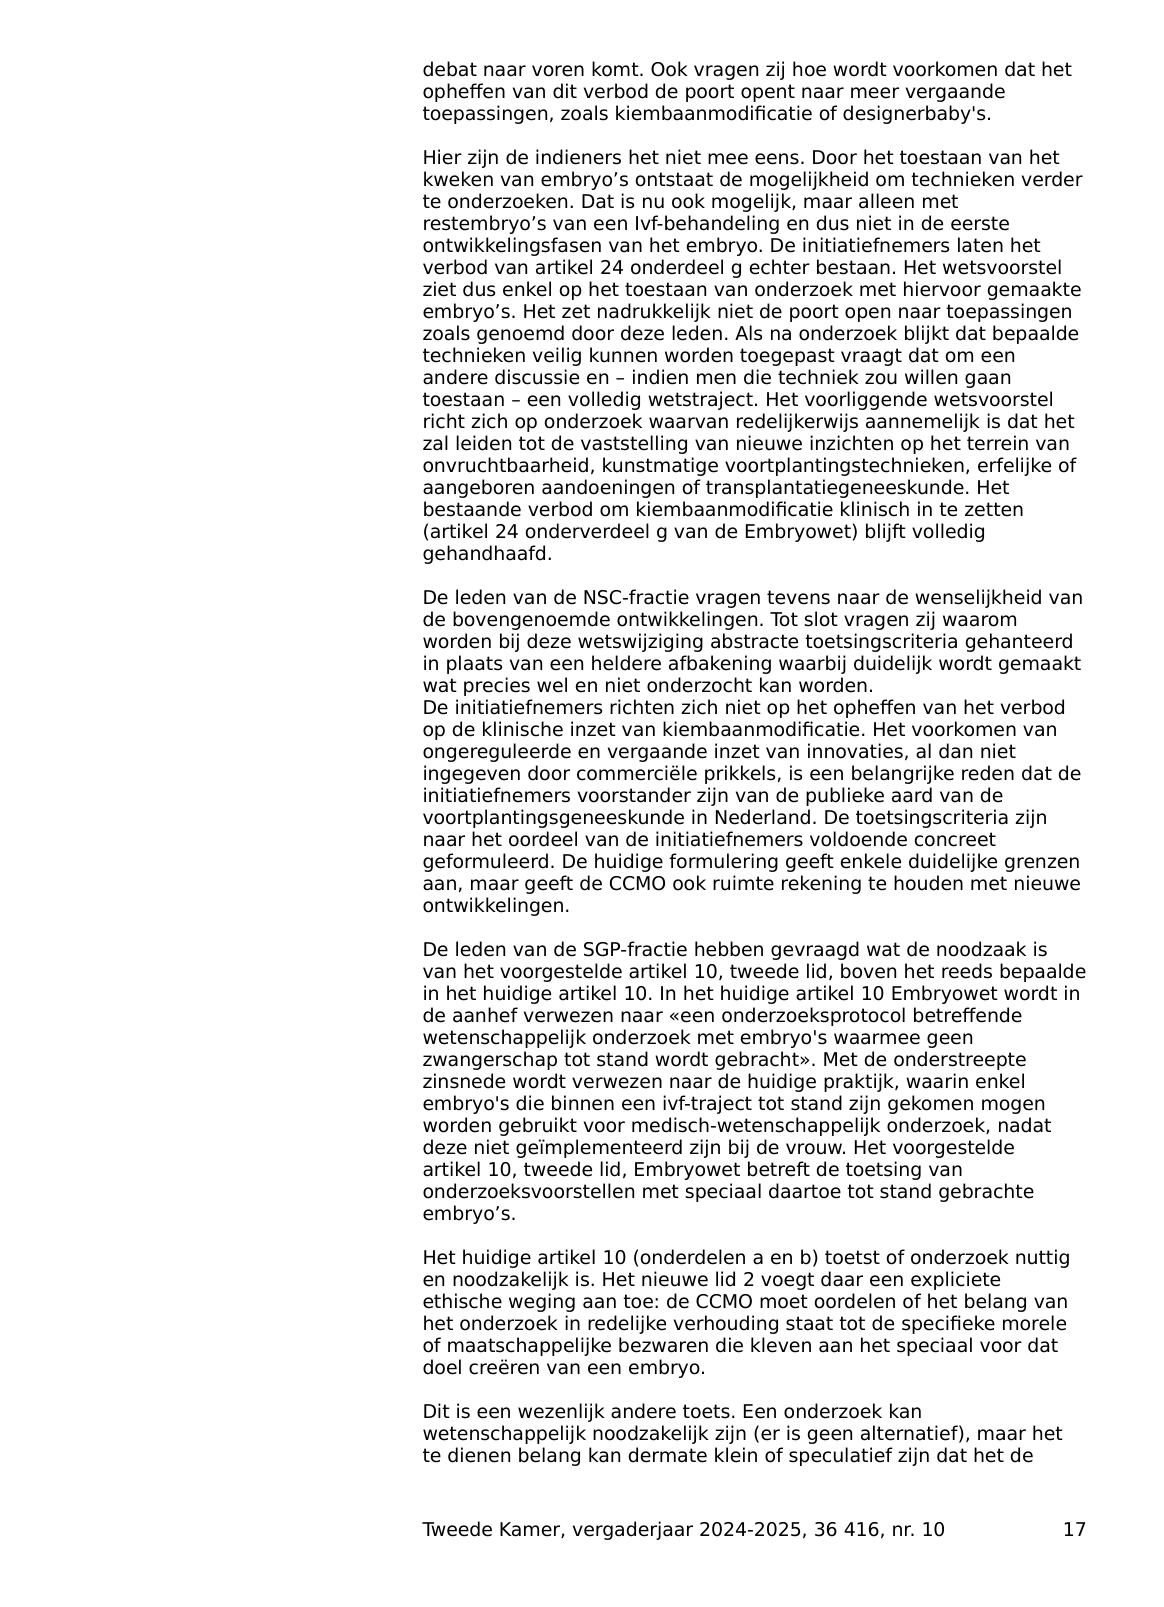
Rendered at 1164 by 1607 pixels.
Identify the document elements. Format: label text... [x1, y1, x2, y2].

text Hier zijn de indieners het niet mee eens. Door het toestaan van het kweken van embryo’s ontstaat de mogelijkheid om technieken verder te onderzoeken. Dat is nu ook mogelijk, maar alleen met restembryo’s van een Ivf-behandeling en dus niet in de eerste ontwikkelingsfasen van het embryo. De initiatiefnemers laten het verbod van artikel 24 onderdeel g echter bestaan. Het wetsvoorstel ziet dus enkel op het toestaan van onderzoek met hiervoor gemaakte embryo’s. Het zet nadrukkelijk niet de poort open naar toepassingen zoals genoemd door deze leden. Als na onderzoek blijkt dat bepaalde technieken veilig kunnen worden toegepast vraagt dat om een andere discussie en – indien men die techniek zou willen gaan toestaan – een volledig wetstraject. Het voorliggende wetsvoorstel richt zich op onderzoek waarvan redelijkerwijs aannemelijk is dat het zal leiden tot de vaststelling van nieuwe inzichten op het terrein van onvruchtbaarheid, kunstmatige voortplantingstechnieken, erfelijke of aangeboren aandoeningen of transplantatiegeneeskunde. Het bestaande verbod om kiembaanmodificatie klinisch in te zetten (artikel 24 onderverdeel g van de Embryowet) blijft volledig gehandhaafd. [422, 147, 1087, 565]
text De leden van de NSC-fractie vragen tevens naar de wenselijkheid van de bovengenoemde ontwikkelingen. Tot slot vragen zij waarom worden bij deze wetswijziging abstracte toetsingscriteria gehanteerd in plaats van een heldere afbakening waarbij duidelijk wordt gemaakt wat precies wel en niet onderzocht kan worden. [422, 587, 1087, 697]
text Dit is een wezenlijk andere toets. Een onderzoek kan wetenschappelijk noodzakelijk zijn (er is geen alternatief), maar het te dienen belang kan dermate klein of speculatief zijn dat het de [422, 1401, 1087, 1467]
text De initiatiefnemers richten zich niet op het opheffen van het verbod op de klinische inzet van kiembaanmodificatie. Het voorkomen van ongereguleerde en vergaande inzet van innovaties, al dan niet ingegeven door commerciële prikkels, is een belangrijke reden dat de initiatiefnemers voorstander zijn van de publieke aard van de voortplantingsgeneeskunde in Nederland. De toetsingscriteria zijn naar het oordeel van de initiatiefnemers voldoende concreet geformuleerd. De huidige formulering geeft enkele duidelijke grenzen aan, maar geeft de CCMO ook ruimte rekening te houden met nieuwe ontwikkelingen. [422, 697, 1087, 917]
text De leden van de SGP-fractie hebben gevraagd wat de noodzaak is van het voorgestelde artikel 10, tweede lid, boven het reeds bepaalde in het huidige artikel 10. In het huidige artikel 10 Embryowet wordt in de aanhef verwezen naar «een onderzoeksprotocol betreffende wetenschappelijk onderzoek met embryo's waarmee geen zwangerschap tot stand wordt gebracht». Met de onderstreepte zinsnede wordt verwezen naar de huidige praktijk, waarin enkel embryo's die binnen een ivf-traject tot stand zijn gekomen mogen worden gebruikt voor medisch-wetenschappelijk onderzoek, nadat deze niet geïmplementeerd zijn bij de vrouw. Het voorgestelde artikel 10, tweede lid, Embryowet betreft de toetsing van onderzoeksvoorstellen met speciaal daartoe tot stand gebrachte embryo’s. [422, 939, 1087, 1224]
text Het huidige artikel 10 (onderdelen a en b) toetst of onderzoek nuttig en noodzakelijk is. Het nieuwe lid 2 voegt daar een expliciete ethische weging aan toe: de CCMO moet oordelen of het belang van het onderzoek in redelijke verhouding staat tot de specifieke morele of maatschappelijke bezwaren die kleven aan het speciaal voor dat doel creëren van een embryo. [422, 1247, 1087, 1379]
text debat naar voren komt. Ook vragen zij hoe wordt voorkomen dat het opheffen van dit verbod de poort opent naar meer vergaande toepassingen, zoals kiembaanmodificatie of designerbaby's. [422, 59, 1087, 125]
